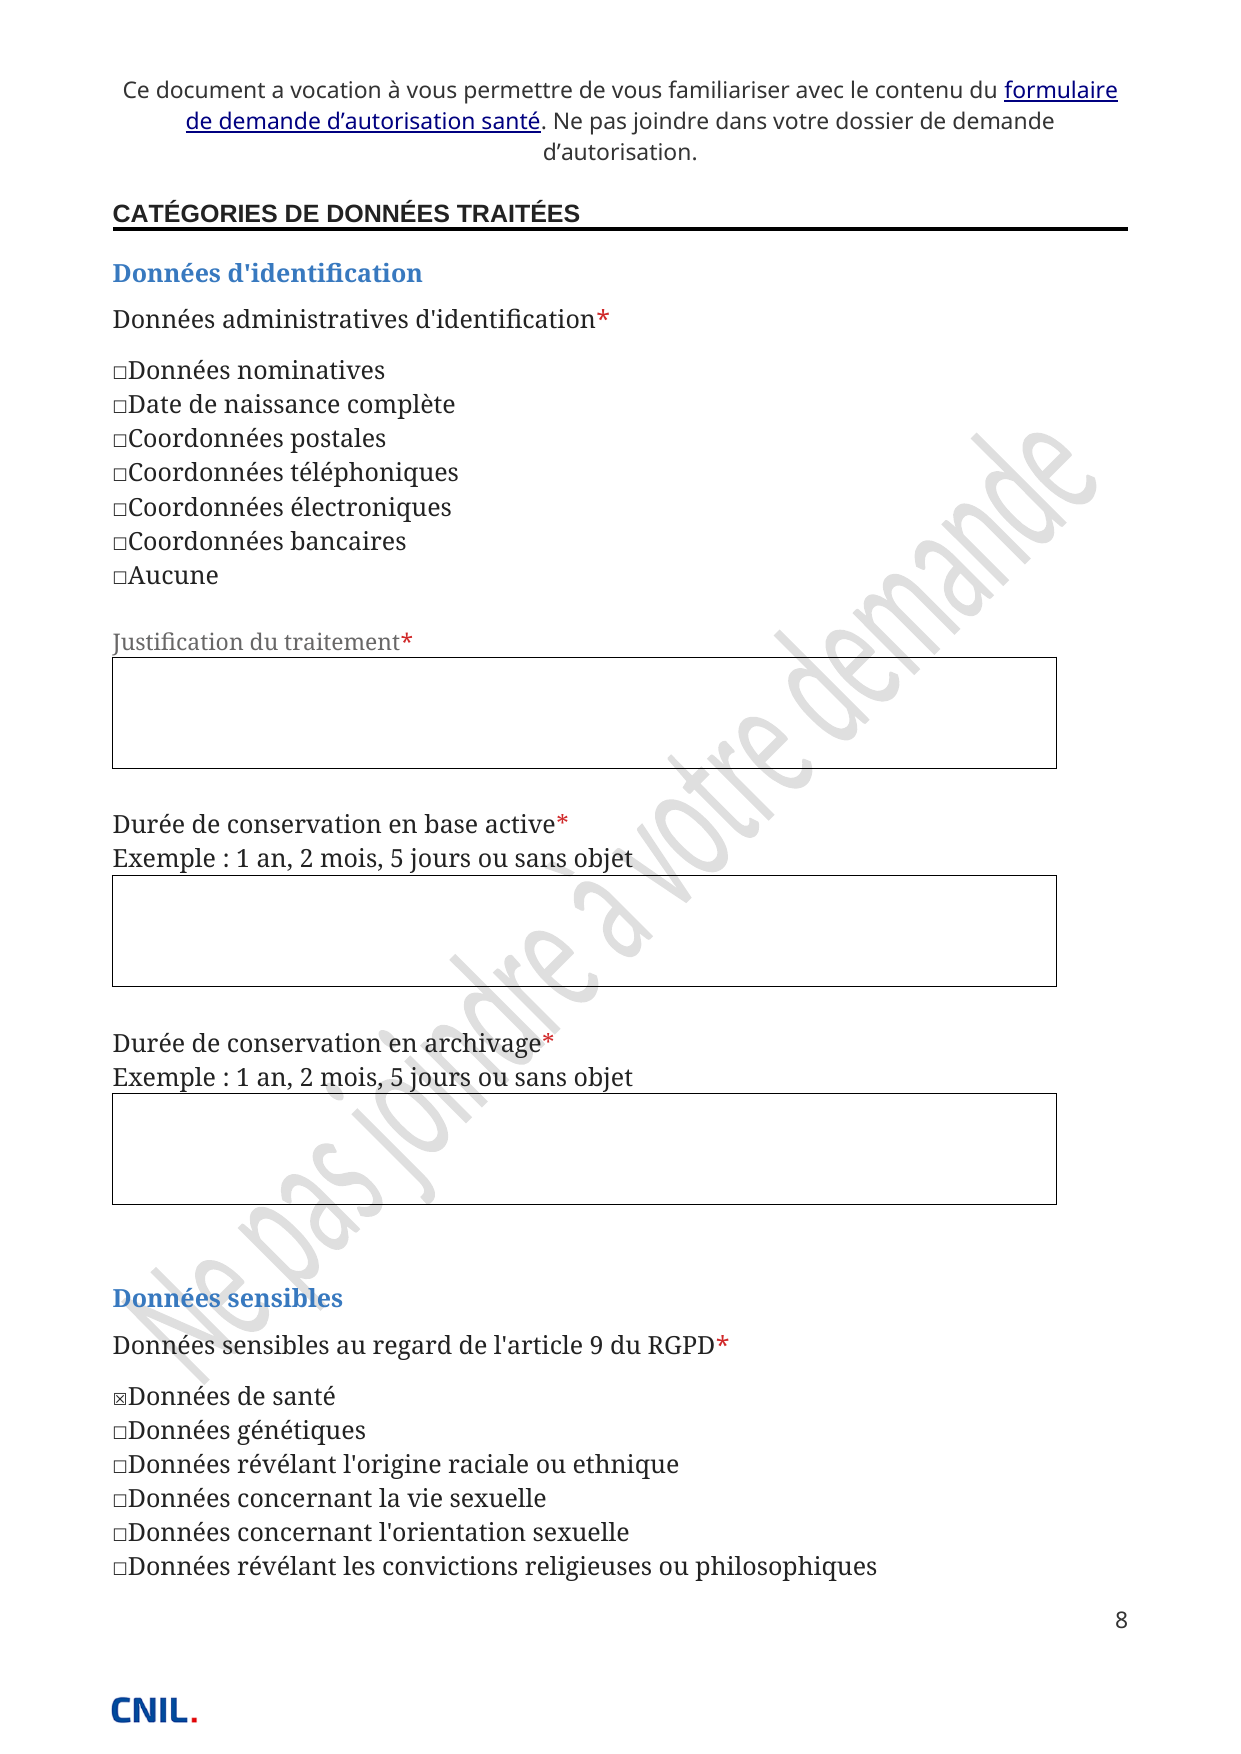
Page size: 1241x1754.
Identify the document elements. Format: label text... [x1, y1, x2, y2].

text [997, 489, 1046, 523]
text Données sensibles au regard de l'article 9 du RGPD* [112, 1328, 180, 1362]
text [957, 557, 1128, 591]
text [878, 625, 1128, 657]
text ☐Données révélant l'origine raciale ou ethnique [112, 1446, 1128, 1481]
text Durée de conservation en archivage* [112, 1025, 438, 1059]
table_header [113, 1094, 1056, 1204]
text ☐Données concernant l'orientation sexuelle [112, 1514, 1128, 1549]
table_header [113, 658, 1056, 767]
subtitle Catégories de données traitées [112, 199, 1128, 231]
text Justification du traitement* [112, 625, 895, 657]
text [694, 807, 1128, 841]
table_header [535, 941, 561, 968]
text [1035, 489, 1128, 523]
table_header [386, 1094, 437, 1141]
text Exemple : 1 an, 2 mois, 5 jours ou sans objet [112, 841, 667, 875]
text Durée de conservation en archivage* [528, 1025, 1128, 1059]
text Durée de conservation en archivage* [483, 1025, 523, 1052]
text [1001, 455, 1047, 489]
text Durée de conservation en base active* [112, 807, 665, 841]
subtitle Données sensibles [172, 1281, 218, 1315]
text ☐Coordonnées téléphoniques [112, 455, 1002, 489]
subtitle Données sensibles [223, 1281, 1128, 1315]
subtitle Données sensibles [151, 1295, 192, 1315]
text [655, 841, 1128, 875]
text [666, 810, 712, 841]
text ☐Aucune [112, 557, 952, 591]
text [962, 523, 1016, 557]
subtitle Données d'identification [112, 256, 1128, 290]
text ☐Données concernant la vie sexuelle [112, 1481, 1128, 1514]
table_header [749, 727, 775, 754]
text ☐Date de naissance complète [112, 387, 1128, 421]
text [1050, 455, 1128, 489]
text ☐Données nominatives [112, 353, 1128, 387]
text ☐Données génétiques [112, 1412, 1128, 1446]
table_header [839, 658, 854, 667]
subtitle Données sensibles [112, 1281, 171, 1315]
text Données sensibles au regard de l'article 9 du RGPD* [160, 1328, 1128, 1362]
text Durée de conservation en archivage* [442, 1037, 475, 1059]
table_header [662, 876, 673, 884]
table_header [113, 876, 1056, 986]
text ☐Coordonnées postales [112, 421, 1128, 455]
text Exemple : 1 an, 2 mois, 5 jours ou sans objet [112, 1059, 414, 1093]
text [953, 574, 974, 591]
text Exemple : 1 an, 2 mois, 5 jours ou sans objet [415, 1059, 466, 1093]
text ☒Données de santé [112, 1378, 1128, 1412]
table_header [292, 1186, 318, 1204]
text Exemple : 1 an, 2 mois, 5 jours ou sans objet [447, 1059, 1128, 1093]
text ☐Données révélant les convictions religieuses ou philosophiques [112, 1549, 1128, 1583]
text ☐Coordonnées électroniques [112, 489, 1007, 523]
text Durée de conservation en archivage* [450, 1025, 481, 1050]
table_header [800, 677, 849, 728]
text [997, 523, 1128, 557]
text Données administratives d'identification* [112, 302, 1128, 336]
text ☐Coordonnées bancaires [112, 523, 973, 557]
